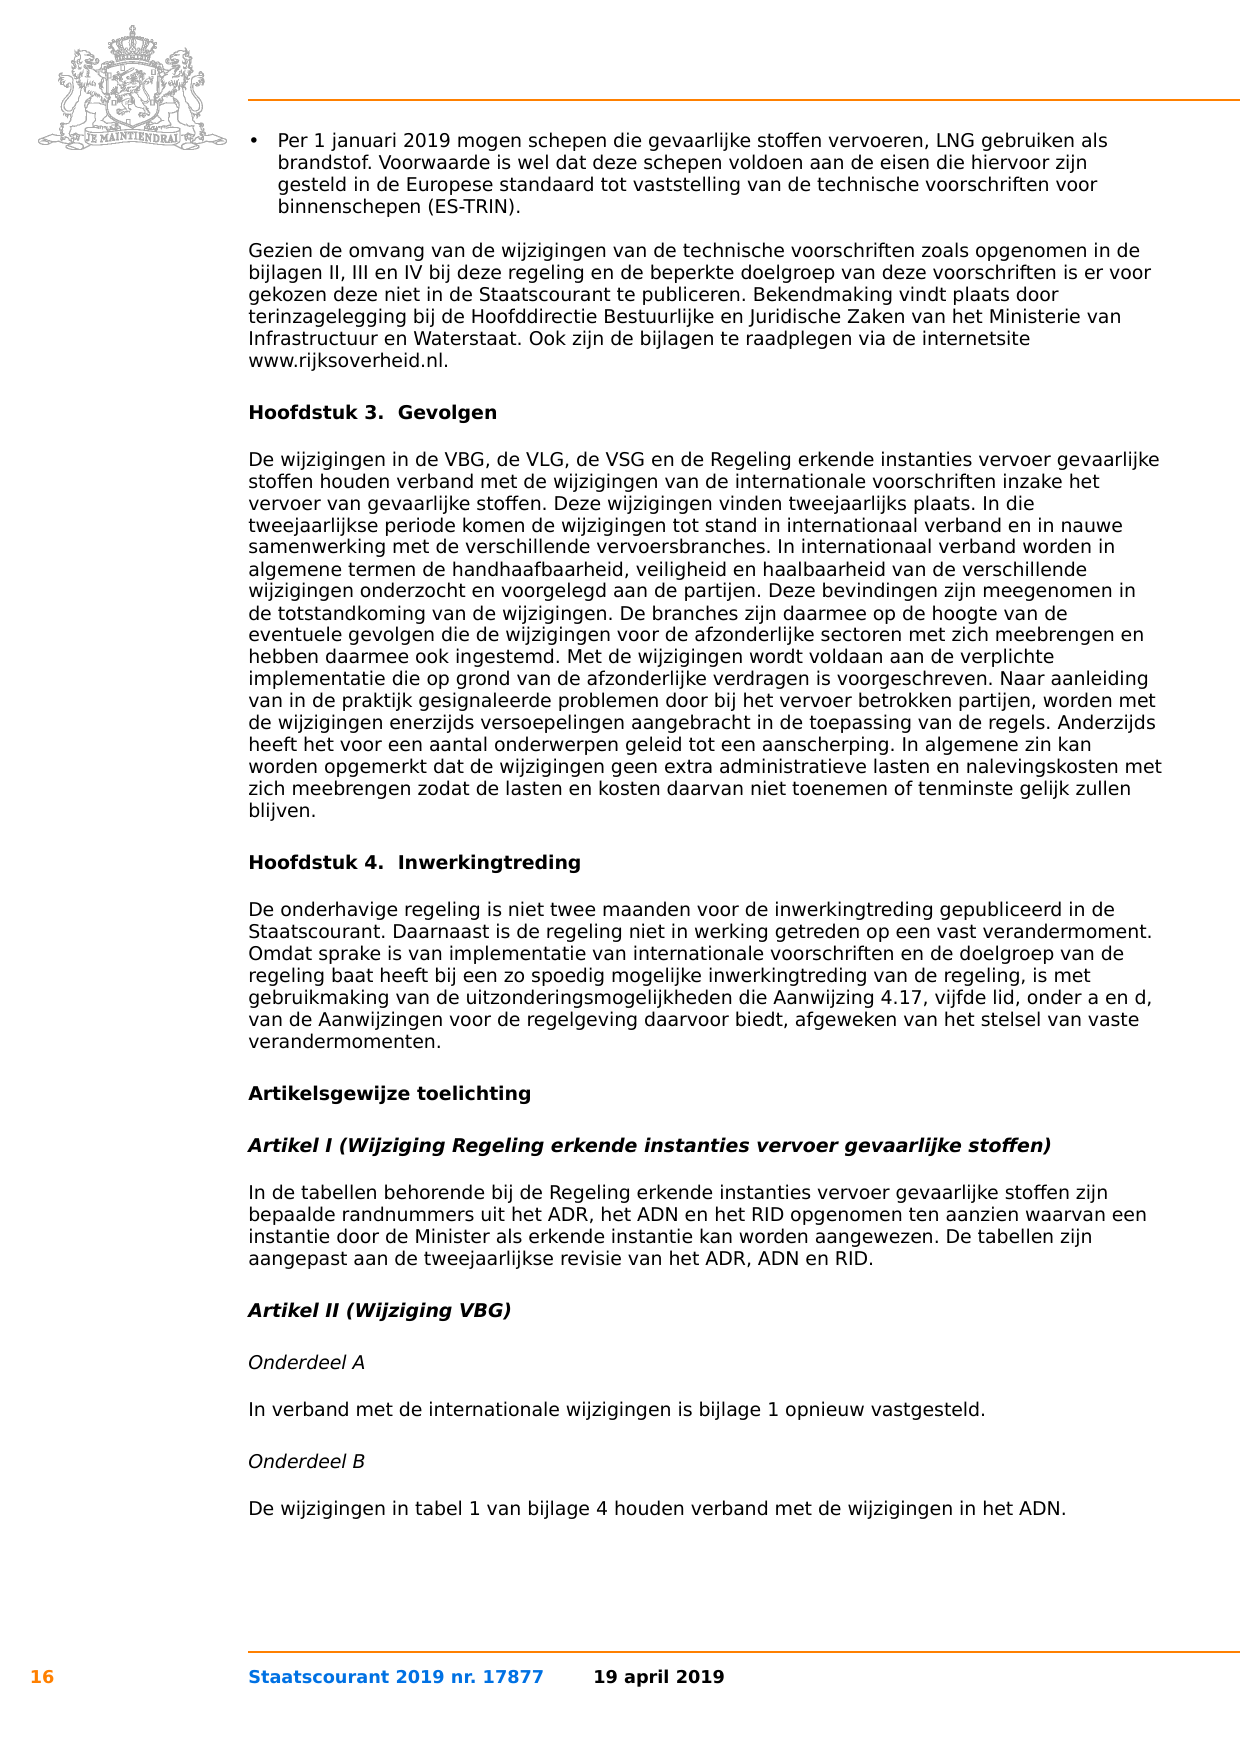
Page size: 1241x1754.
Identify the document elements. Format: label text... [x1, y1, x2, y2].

subtitle Onderdeel A [248, 1352, 1163, 1374]
subtitle Artikelsgewijze toelichting [248, 1083, 1163, 1105]
subtitle Artikel II (Wijziging VBG) [248, 1300, 1163, 1322]
text Gezien de omvang van de wijzigingen van de technische voorschriften zoals opgenomen in de bijlagen II, III en IV bij deze regeling en de beperkte doelgroep van deze voorschriften is er voor gekozen deze niet in de Staatscourant te publiceren. Bekendmaking vindt plaats door terinzagelegging bij de Hoofddirectie Bestuurlijke en Juridische Zaken van het Ministerie van Infrastructuur en Waterstaat. Ook zijn de bijlagen te raadplegen via de internetsite www.rijksoverheid.nl. [248, 240, 1163, 372]
text De wijzigingen in tabel 1 van bijlage 4 houden verband met de wijzigingen in het ADN. [248, 1498, 1163, 1520]
text De wijzigingen in de VBG, de VLG, de VSG en de Regeling erkende instanties vervoer gevaarlijke stoffen houden verband met de wijzigingen van de internationale voorschriften inzake het vervoer van gevaarlijke stoffen. Deze wijzigingen vinden tweejaarlijks plaats. In die tweejaarlijkse periode komen de wijzigingen tot stand in internationaal verband en in nauwe samenwerking met de verschillende vervoersbranches. In internationaal verband worden in algemene termen de handhaafbaarheid, veiligheid en haalbaarheid van de verschillende wijzigingen onderzocht en voorgelegd aan de partijen. Deze bevindingen zijn meegenomen in de totstandkoming van de wijzigingen. De branches zijn daarmee op de hoogte van de eventuele gevolgen die de wijzigingen voor de afzonderlijke sectoren met zich meebrengen en hebben daarmee ook ingestemd. Met de wijzigingen wordt voldaan aan de verplichte implementatie die op grond van de afzonderlijke verdragen is voorgeschreven. Naar aanleiding van in de praktijk gesignaleerde problemen door bij het vervoer betrokken partijen, worden met de wijzigingen enerzijds versoepelingen aangebracht in de toepassing van de regels. Anderzijds heeft het voor een aantal onderwerpen geleid tot een aanscherping. In algemene zin kan worden opgemerkt dat de wijzigingen geen extra administratieve lasten en nalevingskosten met zich meebrengen zodat de lasten en kosten daarvan niet toenemen of tenminste gelijk zullen blijven. [248, 448, 1163, 822]
text In verband met de internationale wijzigingen is bijlage 1 opnieuw vastgesteld. [248, 1399, 1163, 1421]
subtitle Onderdeel B [248, 1451, 1163, 1473]
text De onderhavige regeling is niet twee maanden voor de inwerkingtreding gepubliceerd in de Staatscourant. Daarnaast is de regeling niet in werking getreden op een vast verandermoment. Omdat sprake is van implementatie van internationale voorschriften en de doelgroep van de regeling baat heeft bij een zo spoedig mogelijke inwerkingtreding van de regeling, is met gebruikmaking van de uitzonderingsmogelijkheden die Aanwijzing 4.17, vijfde lid, onder a en d, van de Aanwijzingen voor de regelgeving daarvoor biedt, afgeweken van het stelsel van vaste verandermomenten. [248, 899, 1163, 1053]
text • Per 1 januari 2019 mogen schepen die gevaarlijke stoffen vervoeren, LNG gebruiken als brandstof. Voorwaarde is wel dat deze schepen voldoen aan de eisen die hiervoor zijn gesteld in de Europese standaard tot vaststelling van de technische voorschriften voor binnenschepen (ES-TRIN). [248, 130, 1163, 218]
subtitle Artikel I (Wijziging Regeling erkende instanties vervoer gevaarlijke stoffen) [248, 1135, 1163, 1157]
text In de tabellen behorende bij de Regeling erkende instanties vervoer gevaarlijke stoffen zijn bepaalde randnummers uit het ADR, het ADN en het RID opgenomen ten aanzien waarvan een instantie door de Minister als erkende instantie kan worden aangewezen. De tabellen zijn aangepast aan de tweejaarlijkse revisie van het ADR, ADN en RID. [248, 1182, 1163, 1270]
picture [38, 25, 227, 150]
subtitle Hoofdstuk 3. Gevolgen [248, 402, 1163, 423]
subtitle Hoofdstuk 4. Inwerkingtreding [248, 852, 1163, 874]
